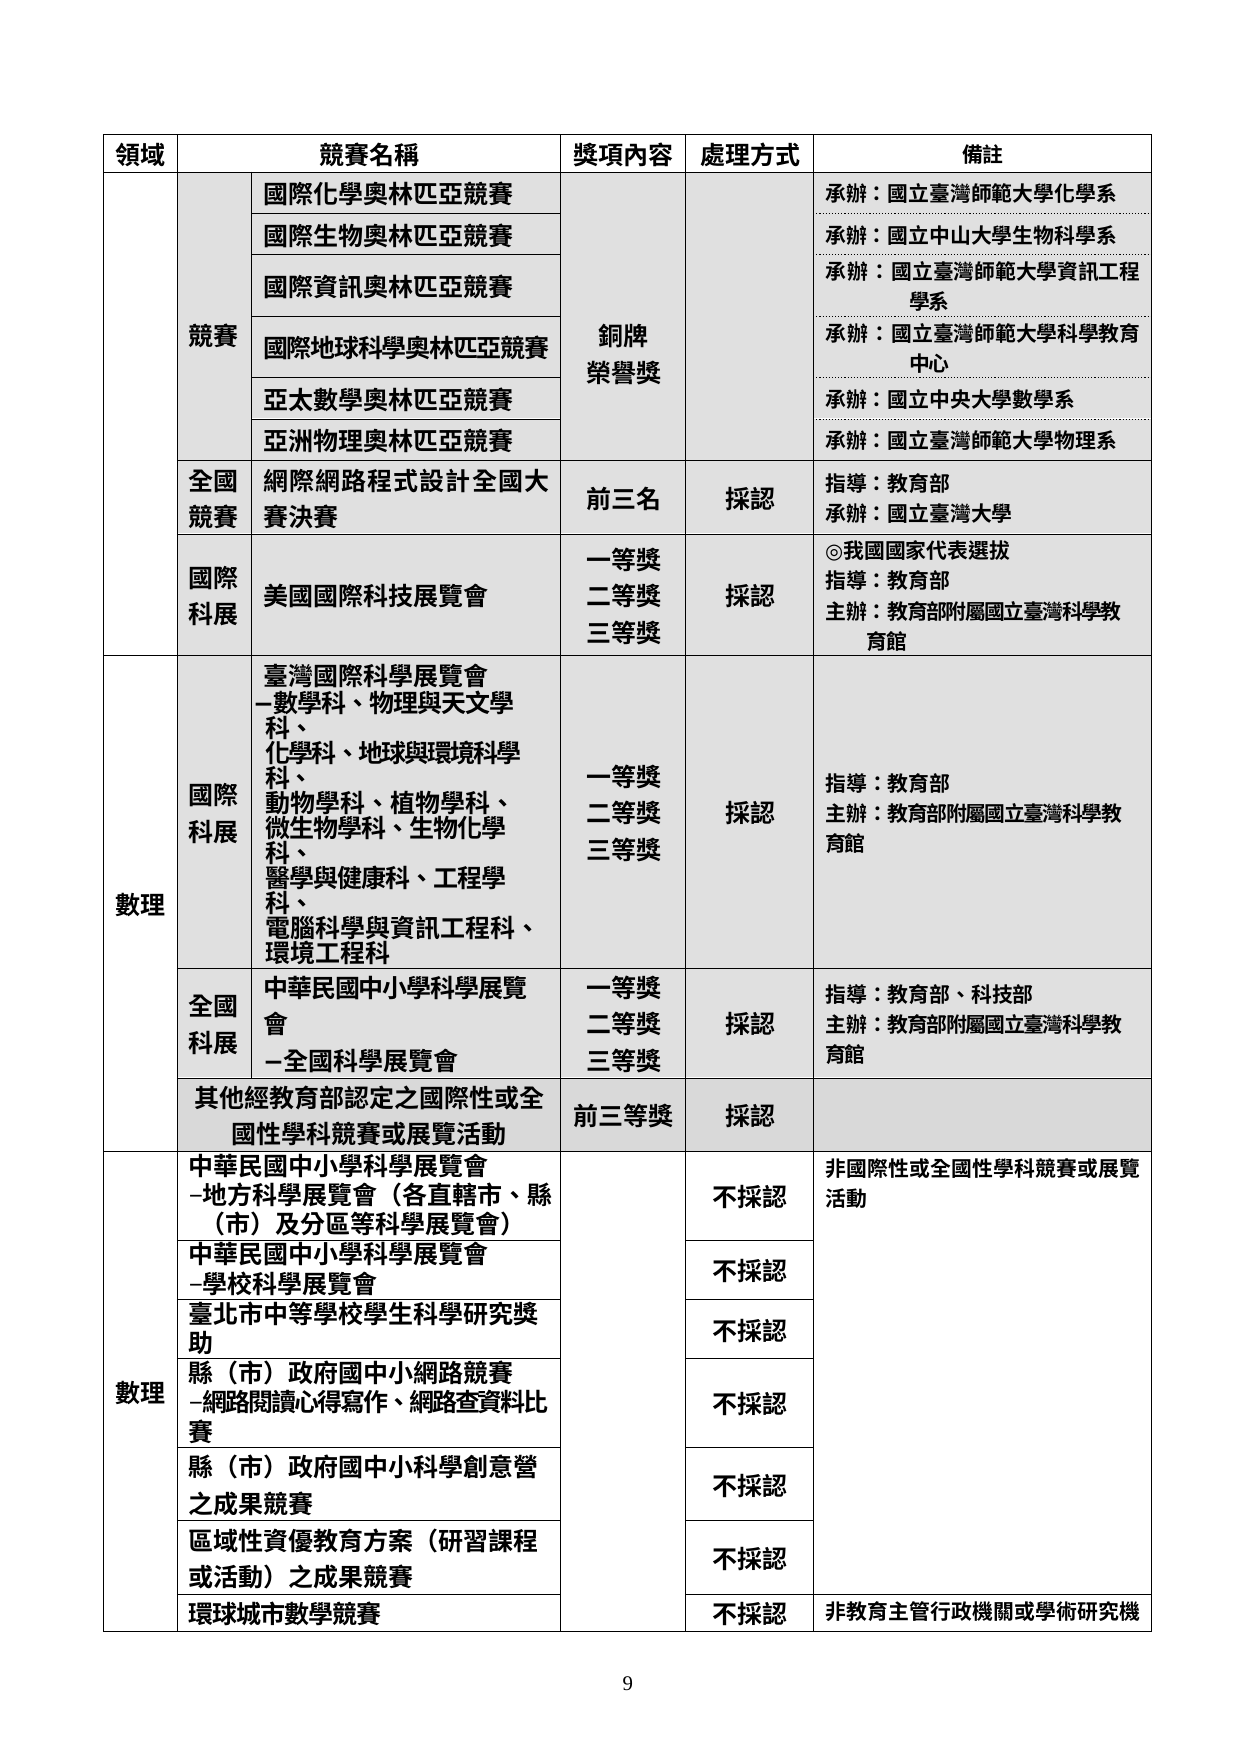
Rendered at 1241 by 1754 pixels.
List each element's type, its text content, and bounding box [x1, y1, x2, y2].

table_cell [686, 173, 813, 460]
table_cell 國際化學奧林匹亞競賽 [252, 173, 560, 213]
table_cell 承辦：國立臺灣師範大學物理系 [814, 419, 1151, 460]
table_cell 採認 [686, 535, 813, 655]
table_cell 全國科展 [178, 969, 251, 1077]
table_cell 指導：教育部、科技部 主辦：教育部附屬國立臺灣科學教育館 [814, 969, 1151, 1077]
table_cell 不採認 [686, 1241, 813, 1299]
table_cell 競賽 [178, 173, 251, 460]
table_cell 中華民國中小學科學展覽會 −學校科學展覽會 [178, 1241, 560, 1299]
table_cell 不採認 [686, 1152, 813, 1239]
table_cell 亞太數學奧林匹亞競賽 [252, 378, 560, 418]
table_cell 網際網路程式設計全國大賽決賽 [252, 461, 560, 533]
table_cell 前三名 [561, 461, 685, 533]
table_cell 數理 [104, 656, 177, 1151]
table_cell 臺灣國際科學展覽會 −數學科、物理與天文學科、 化學科、地球與環境科學科、 動物學科、植物學科、 微生物學科、生物化學科、 醫學與健康科、工程學科、 電腦科學與資訊工程科、 環境工程科 [252, 656, 560, 968]
table_cell 承辦：國立臺灣師範大學化學系 [814, 173, 1151, 213]
table_cell 縣（市）政府國中小科學創意營之成果競賽 [178, 1448, 560, 1520]
table_cell [814, 1079, 1151, 1151]
table_cell 國際資訊奧林匹亞競賽 [252, 255, 560, 316]
table_cell 不採認 [686, 1300, 813, 1358]
table_cell 採認 [686, 461, 813, 533]
table_cell 承辦：國立中山大學生物科學系 [814, 213, 1151, 254]
table_header 獎項內容 [561, 135, 685, 172]
table_cell 承辦：國立中央大學數學系 [814, 377, 1151, 418]
table_cell 銅牌 榮譽獎 [561, 173, 685, 460]
table_cell 國際科展 [178, 656, 251, 968]
table_cell 採認 [686, 1079, 813, 1151]
table_cell 採認 [686, 969, 813, 1077]
table_header 處理方式 [686, 135, 813, 172]
table_cell 區域性資優教育方案（研習課程或活動）之成果競賽 [178, 1521, 560, 1594]
table_cell ◎我國國家代表選拔 指導：教育部 主辦：教育部附屬國立臺灣科學教育館 [814, 535, 1151, 655]
table_cell 一等獎 二等獎 三等獎 [561, 969, 685, 1077]
table_cell 不採認 [686, 1359, 813, 1447]
table_header 領域 [104, 135, 177, 172]
table_cell 承辦：國立臺灣師範大學科學教育中心 [814, 316, 1151, 377]
table_cell 縣（市）政府國中小網路競賽 −網路閱讀心得寫作、網路查資料比賽 [178, 1359, 560, 1447]
table_cell 臺北市中等學校學生科學研究獎助 [178, 1300, 560, 1358]
table_cell [104, 173, 177, 655]
table_header 備註 [814, 135, 1151, 172]
table_cell 國際科展 [178, 535, 251, 655]
table_cell 其他經教育部認定之國際性或全國性學科競賽或展覽活動 [178, 1079, 560, 1151]
table_cell 指導：教育部 主辦：教育部附屬國立臺灣科學教育館 [814, 656, 1151, 968]
table_cell 採認 [686, 656, 813, 968]
table_cell 承辦：國立臺灣師範大學資訊工程學系 [814, 254, 1151, 316]
table_cell 國際地球科學奧林匹亞競賽 [252, 317, 560, 377]
table_cell 一等獎 二等獎 三等獎 [561, 656, 685, 968]
table_cell 前三等獎 [561, 1079, 685, 1151]
table_cell 全國競賽 [178, 461, 251, 533]
table_cell 中華民國中小學科學展覽會 −地方科學展覽會（各直轄市、縣（市）及分區等科學展覽會） [178, 1152, 560, 1239]
table_cell 非教育主管行政機關或學術研究機 [814, 1595, 1151, 1631]
table_cell 中華民國中小學科學展覽會 −全國科學展覽會 [252, 969, 560, 1077]
table_cell 指導：教育部 承辦：國立臺灣大學 [814, 461, 1151, 533]
table_cell 環球城市數學競賽 [178, 1595, 560, 1631]
table_cell 不採認 [686, 1521, 813, 1594]
table_cell [561, 1152, 685, 1631]
table_cell 一等獎 二等獎 三等獎 [561, 535, 685, 655]
table_header 競賽名稱 [178, 135, 560, 172]
table_cell 亞洲物理奧林匹亞競賽 [252, 420, 560, 460]
table_cell 美國國際科技展覽會 [252, 535, 560, 655]
table_cell 不採認 [686, 1595, 813, 1631]
table_cell 國際生物奧林匹亞競賽 [252, 214, 560, 254]
table_cell 不採認 [686, 1448, 813, 1520]
table_cell 數理 [104, 1152, 177, 1631]
table_cell 非國際性或全國性學科競賽或展覽活動 [814, 1152, 1151, 1594]
